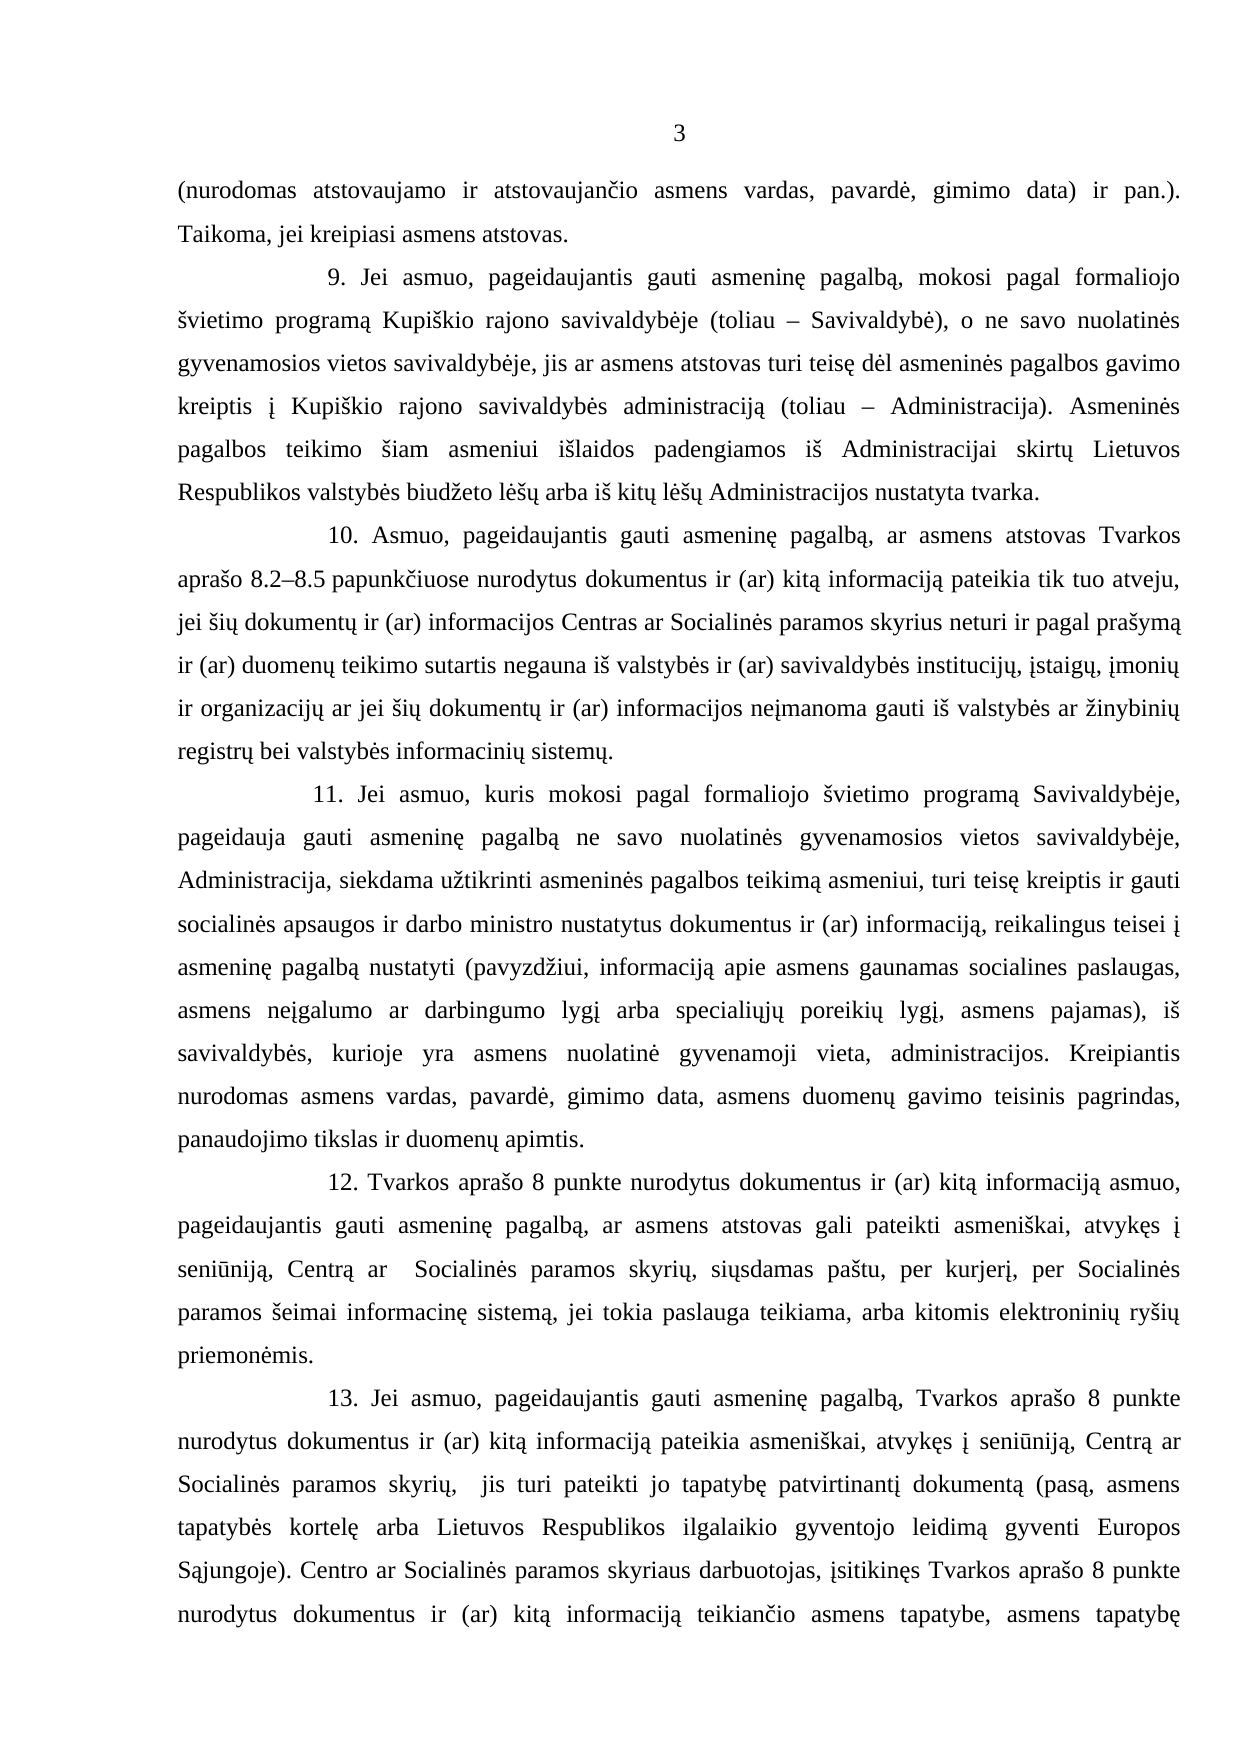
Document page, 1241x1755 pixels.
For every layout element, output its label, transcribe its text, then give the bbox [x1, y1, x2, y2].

text 13. Jei asmuo, pageidaujantis gauti asmeninę pagalbą, Tvarkos aprašo 8 punkte nurodytus dokumentus ir (ar) kitą informaciją pateikia asmeniškai, atvykęs į seniūniją, Centrą ar Socialinės paramos skyrių, jis turi pateikti jo tapatybę patvirtinantį dokumentą (pasą, asmens tapatybės kortelę arba Lietuvos Respublikos ilgalaikio gyventojo leidimą gyventi Europos Sąjungoje). Centro ar Socialinės paramos skyriaus darbuotojas, įsitikinęs Tvarkos aprašo 8 punkte nurodytus dokumentus ir (ar) kitą informaciją teikiančio asmens tapatybe, asmens tapatybę [177, 1383, 1181, 1627]
text 11. Jei asmuo, kuris mokosi pagal formaliojo švietimo programą Savivaldybėje, pageidauja gauti asmeninę pagalbą ne savo nuolatinės gyvenamosios vietos savivaldybėje, Administracija, siekdama užtikrinti asmeninės pagalbos teikimą asmeniui, turi teisę kreiptis ir gauti socialinės apsaugos ir darbo ministro nustatytus dokumentus ir (ar) informaciją, reikalingus teisei į asmeninę pagalbą nustatyti (pavyzdžiui, informaciją apie asmens gaunamas socialines paslaugas, asmens neįgalumo ar darbingumo lygį arba specialiųjų poreikių lygį, asmens pajamas), iš savivaldybės, kurioje yra asmens nuolatinė gyvenamoji vieta, administracijos. Kreipiantis nurodomas asmens vardas, pavardė, gimimo data, asmens duomenų gavimo teisinis pagrindas, panaudojimo tikslas ir duomenų apimtis. [177, 779, 1181, 1153]
text 12. Tvarkos aprašo 8 punkte nurodytus dokumentus ir (ar) kitą informaciją asmuo, pageidaujantis gauti asmeninę pagalbą, ar asmens atstovas gali pateikti asmeniškai, atvykęs į seniūniją, Centrą ar Socialinės paramos skyrių, siųsdamas paštu, per kurjerį, per Socialinės paramos šeimai informacinę sistemą, jei tokia paslauga teikiama, arba kitomis elektroninių ryšių priemonėmis. [177, 1167, 1181, 1369]
text 10. Asmuo, pageidaujantis gauti asmeninę pagalbą, ar asmens atstovas Tvarkos aprašo 8.2–8.5 papunkčiuose nurodytus dokumentus ir (ar) kitą informaciją pateikia tik tuo atveju, jei šių dokumentų ir (ar) informacijos Centras ar Socialinės paramos skyrius neturi ir pagal prašymą ir (ar) duomenų teikimo sutartis negauna iš valstybės ir (ar) savivaldybės institucijų, įstaigų, įmonių ir organizacijų ar jei šių dokumentų ir (ar) informacijos neįmanoma gauti iš valstybės ar žinybinių registrų bei valstybės informacinių sistemų. [177, 521, 1181, 765]
text (nurodomas atstovaujamo ir atstovaujančio asmens vardas, pavardė, gimimo data) ir pan.). Taikoma, jei kreipiasi asmens atstovas. [177, 176, 1181, 247]
text 9. Jei asmuo, pageidaujantis gauti asmeninę pagalbą, mokosi pagal formaliojo švietimo programą Kupiškio rajono savivaldybėje (toliau – Savivaldybė), o ne savo nuolatinės gyvenamosios vietos savivaldybėje, jis ar asmens atstovas turi teisę dėl asmeninės pagalbos gavimo kreiptis į Kupiškio rajono savivaldybės administraciją (toliau – Administracija). Asmeninės pagalbos teikimo šiam asmeniui išlaidos padengiamos iš Administracijai skirtų Lietuvos Respublikos valstybės biudžeto lėšų arba iš kitų lėšų Administracijos nustatyta tvarka. [177, 262, 1181, 506]
